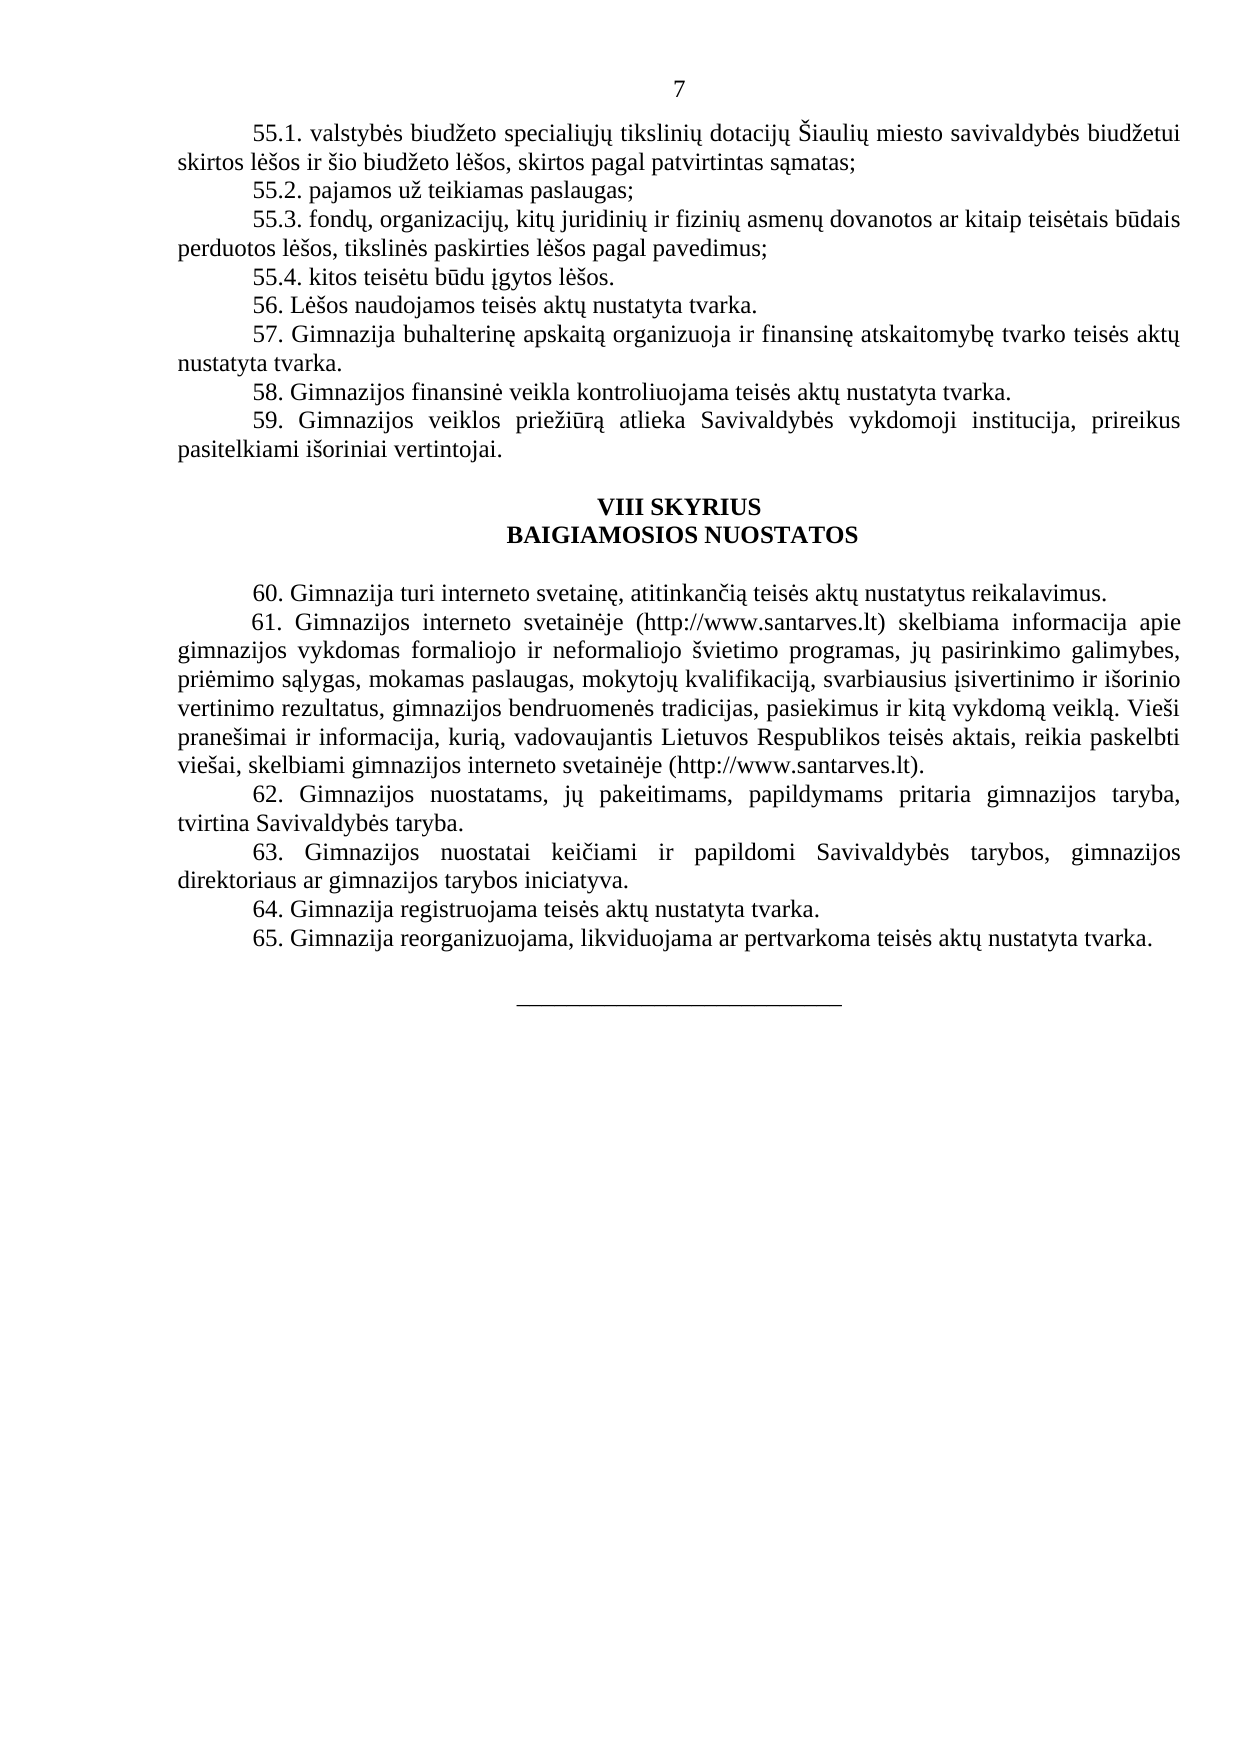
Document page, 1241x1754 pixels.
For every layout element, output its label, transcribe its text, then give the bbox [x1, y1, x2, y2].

text 55.3. fondų, organizacijų, kitų juridinių ir fizinių asmenų dovanotos ar kitaip teisėtais būdais perduotos lėšos, tikslinės paskirties lėšos pagal pavedimus; [177, 204, 1181, 262]
text 63. Gimnazijos nuostatai keičiami ir papildomi Savivaldybės tarybos, gimnazijos direktoriaus ar gimnazijos tarybos iniciatyva. [177, 837, 1181, 894]
text VIII SKYRIUS [177, 492, 1181, 521]
text 65. Gimnazija reorganizuojama, likviduojama ar pertvarkoma teisės aktų nustatyta tvarka. [177, 923, 1181, 952]
text 61. Gimnazijos interneto svetainėje (http://www.santarves.lt) skelbiama informacija apie gimnazijos vykdomas formaliojo ir neformaliojo švietimo programas, jų pasirinkimo galimybes, priėmimo sąlygas, mokamas paslaugas, mokytojų kvalifikaciją, svarbiausius įsivertinimo ir išorinio vertinimo rezultatus, gimnazijos bendruomenės tradicijas, pasiekimus ir kitą vykdomą veiklą. Vieši pranešimai ir informacija, kurią, vadovaujantis Lietuvos Respublikos teisės aktais, reikia paskelbti viešai, skelbiami gimnazijos interneto svetainėje (http://www.santarves.lt). [177, 607, 1181, 779]
text 59. Gimnazijos veiklos priežiūrą atlieka Savivaldybės vykdomoji institucija, prireikus pasitelkiami išoriniai vertintojai. [177, 406, 1181, 463]
text 55.1. valstybės biudžeto specialiųjų tikslinių dotacijų Šiaulių miesto savivaldybės biudžetui skirtos lėšos ir šio biudžeto lėšos, skirtos pagal patvirtintas sąmatas; [177, 118, 1181, 176]
text 55.4. kitos teisėtu būdu įgytos lėšos. [177, 262, 1181, 291]
text 62. Gimnazijos nuostatams, jų pakeitimams, papildymams pritaria gimnazijos taryba, tvirtina Savivaldybės taryba. [177, 779, 1181, 837]
text 58. Gimnazijos finansinė veikla kontroliuojama teisės aktų nustatyta tvarka. [177, 377, 1181, 406]
text 55.2. pajamos už teikiamas paslaugas; [177, 176, 1181, 204]
text 56. Lėšos naudojamos teisės aktų nustatyta tvarka. [177, 291, 1181, 319]
text __________________________ [177, 981, 1181, 1009]
text BAIGIAMOSIOS NUOSTATOS [177, 521, 1181, 549]
text 60. Gimnazija turi interneto svetainę, atitinkančią teisės aktų nustatytus reikalavimus. [252, 578, 1181, 607]
text 64. Gimnazija registruojama teisės aktų nustatyta tvarka. [177, 894, 1181, 923]
text 57. Gimnazija buhalterinę apskaitą organizuoja ir finansinę atskaitomybę tvarko teisės aktų nustatyta tvarka. [177, 319, 1181, 377]
